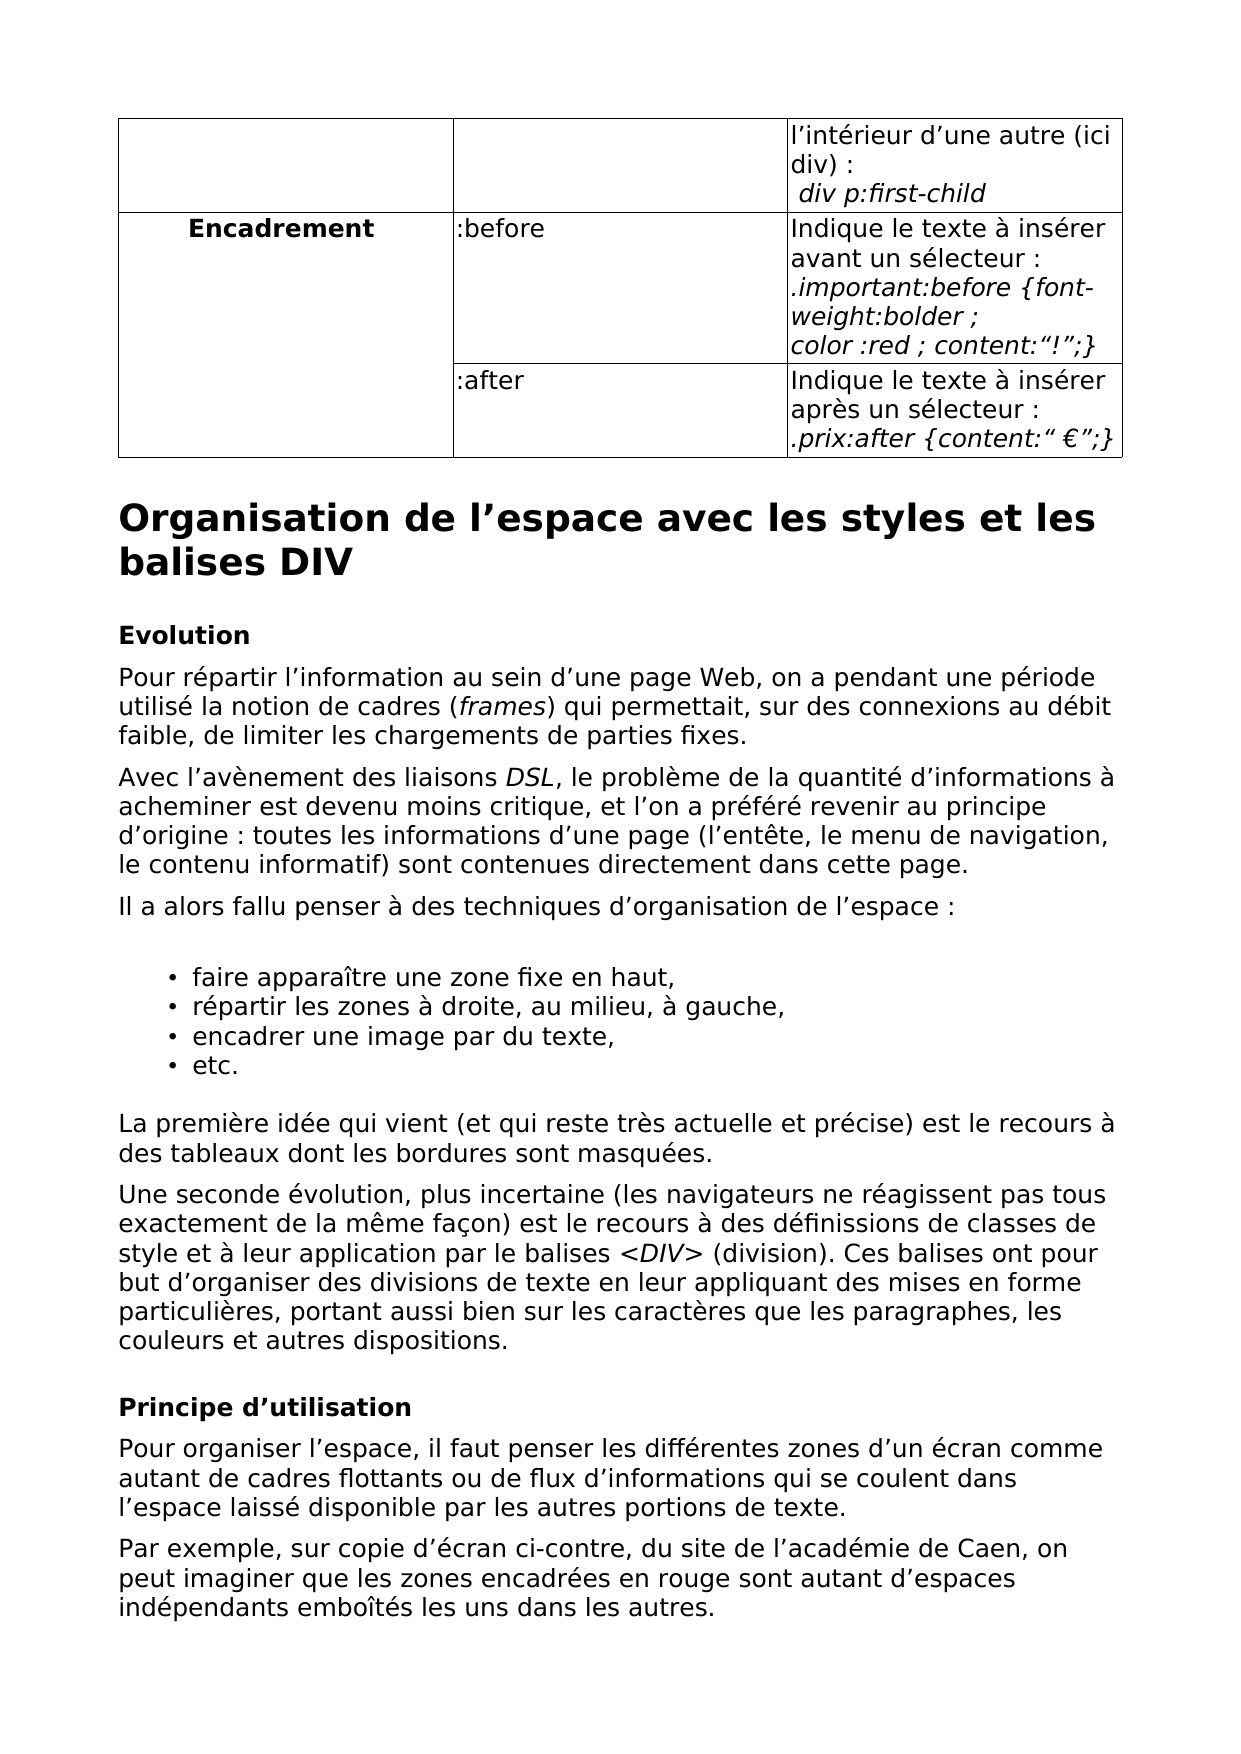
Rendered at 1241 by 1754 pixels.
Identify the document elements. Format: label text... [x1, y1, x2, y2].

subtitle Principe d’utilisation [118, 1393, 1122, 1422]
list encadrer une image par du texte, [177, 1022, 1122, 1051]
subtitle Organisation de l’espace avec les styles et les balises DIV [118, 497, 1122, 584]
text Pour répartir l’information au sein d’une page Web, on a pendant une période utilisé la notion de cadres (frames) qui permettait, sur des connexions au débit faible, de limiter les chargements de parties fixes. [118, 663, 1122, 751]
table_cell Indique le texte à insérer avant un sélecteur : .important:before {font-weight:bolder ; color :red ; content:“!”;} [788, 213, 1122, 363]
text La première idée qui vient (et qui reste très actuelle et précise) est le recours à des tableaux dont les bordures sont masquées. [118, 1109, 1122, 1168]
text Une seconde évolution, plus incertaine (les navigateurs ne réagissent pas tous exactement de la même façon) est le recours à des définissions de classes de style et à leur application par le balises <DIV> (division). Ces balises ont pour but d’organiser des divisions de texte en leur appliquant des mises en forme particulières, portant aussi bien sur les caractères que les paragraphes, les couleurs et autres dispositions. [118, 1180, 1122, 1355]
table_cell l’intérieur d’une autre (ici div) : div p:first-child [788, 119, 1122, 212]
table_cell [119, 119, 453, 212]
text Par exemple, sur copie d’écran ci-contre, du site de l’académie de Caen, on peut imaginer que les zones encadrées en rouge sont autant d’espaces indépendants emboîtés les uns dans les autres. [118, 1534, 1122, 1622]
table_cell [454, 119, 787, 212]
table_cell Encadrement [119, 213, 453, 457]
subtitle Evolution [118, 621, 1122, 651]
list etc. [177, 1051, 1122, 1080]
table_cell Indique le texte à insérer après un sélecteur : .prix:after {content:“ €”;} [788, 364, 1122, 457]
text Avec l’avènement des liaisons DSL, le problème de la quantité d’informations à acheminer est devenu moins critique, et l’on a préféré revenir au principe d’origine : toutes les informations d’une page (l’entête, le menu de navigation, le contenu informatif) sont contenues directement dans cette page. [118, 763, 1122, 880]
table_cell :before [454, 213, 787, 363]
text Pour organiser l’espace, il faut penser les différentes zones d’un écran comme autant de cadres flottants ou de flux d’informations qui se coulent dans l’espace laissé disponible par les autres portions de texte. [118, 1434, 1122, 1522]
text Il a alors fallu penser à des techniques d’organisation de l’espace : [118, 892, 1122, 921]
list faire apparaître une zone fixe en haut, [177, 963, 1122, 993]
table_cell :after [454, 364, 787, 457]
list répartir les zones à droite, au milieu, à gauche, [177, 993, 1122, 1022]
